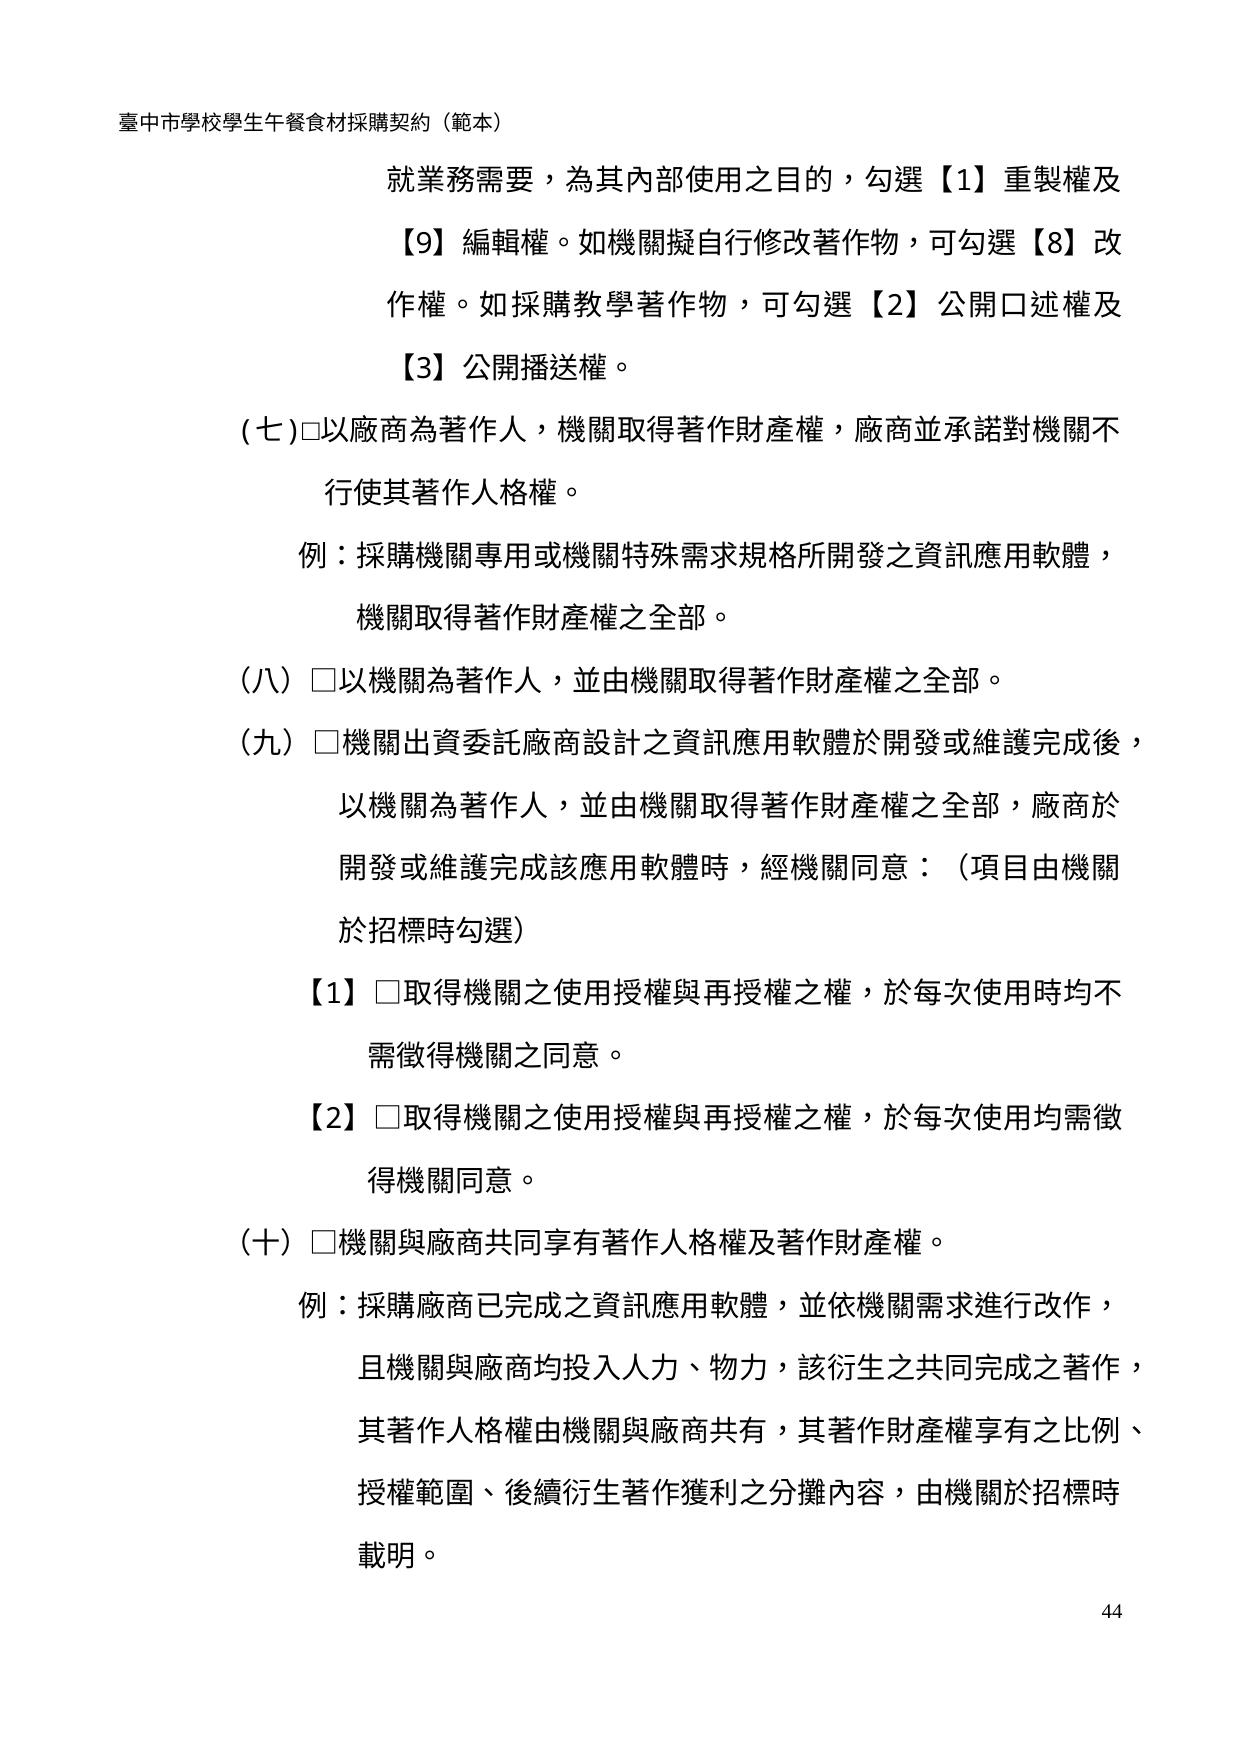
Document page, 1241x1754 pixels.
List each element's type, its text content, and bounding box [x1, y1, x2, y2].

text （九）□機關出資委託廠商設計之資訊應用軟體於開發或維護完成後，以機關為著作人，並由機關取得著作財產權之全部，廠商於開發或維護完成該應用軟體時，經機關同意：（項目由機關於招標時勾選） [222, 699, 1122, 949]
text 例：採購廠商已完成之資訊應用軟體，並依機關需求進行改作，且機關與廠商均投入人力、物力，該衍生之共同完成之著作，其著作人格權由機關與廠商共有，其著作財產權享有之比例、授權範圍、後續衍生著作獲利之分攤內容，由機關於招標時載明。 [299, 1262, 1122, 1574]
text 例：採購機關專用或機關特殊需求規格所開發之資訊應用軟體，機關取得著作財產權之全部。 [298, 512, 1122, 637]
text （八）□以機關為著作人，並由機關取得著作財產權之全部。 [222, 637, 1122, 699]
text 就業務需要，為其內部使用之目的，勾選【1】重製權及【9】編輯權。如機關擬自行修改著作物，可勾選【8】改作權。如採購教學著作物，可勾選【2】公開口述權及【3】公開播送權。 [328, 137, 1122, 387]
text （十）□機關與廠商共同享有著作人格權及著作財產權。 [222, 1199, 1122, 1262]
text 【2】□取得機關之使用授權與再授權之權，於每次使用均需徵得機關同意。 [294, 1074, 1122, 1199]
text 【1】□取得機關之使用授權與再授權之權，於每次使用時均不需徵得機關之同意。 [294, 949, 1122, 1074]
text (七)□以廠商為著作人，機關取得著作財產權，廠商並承諾對機關不行使其著作人格權。 [237, 387, 1122, 512]
